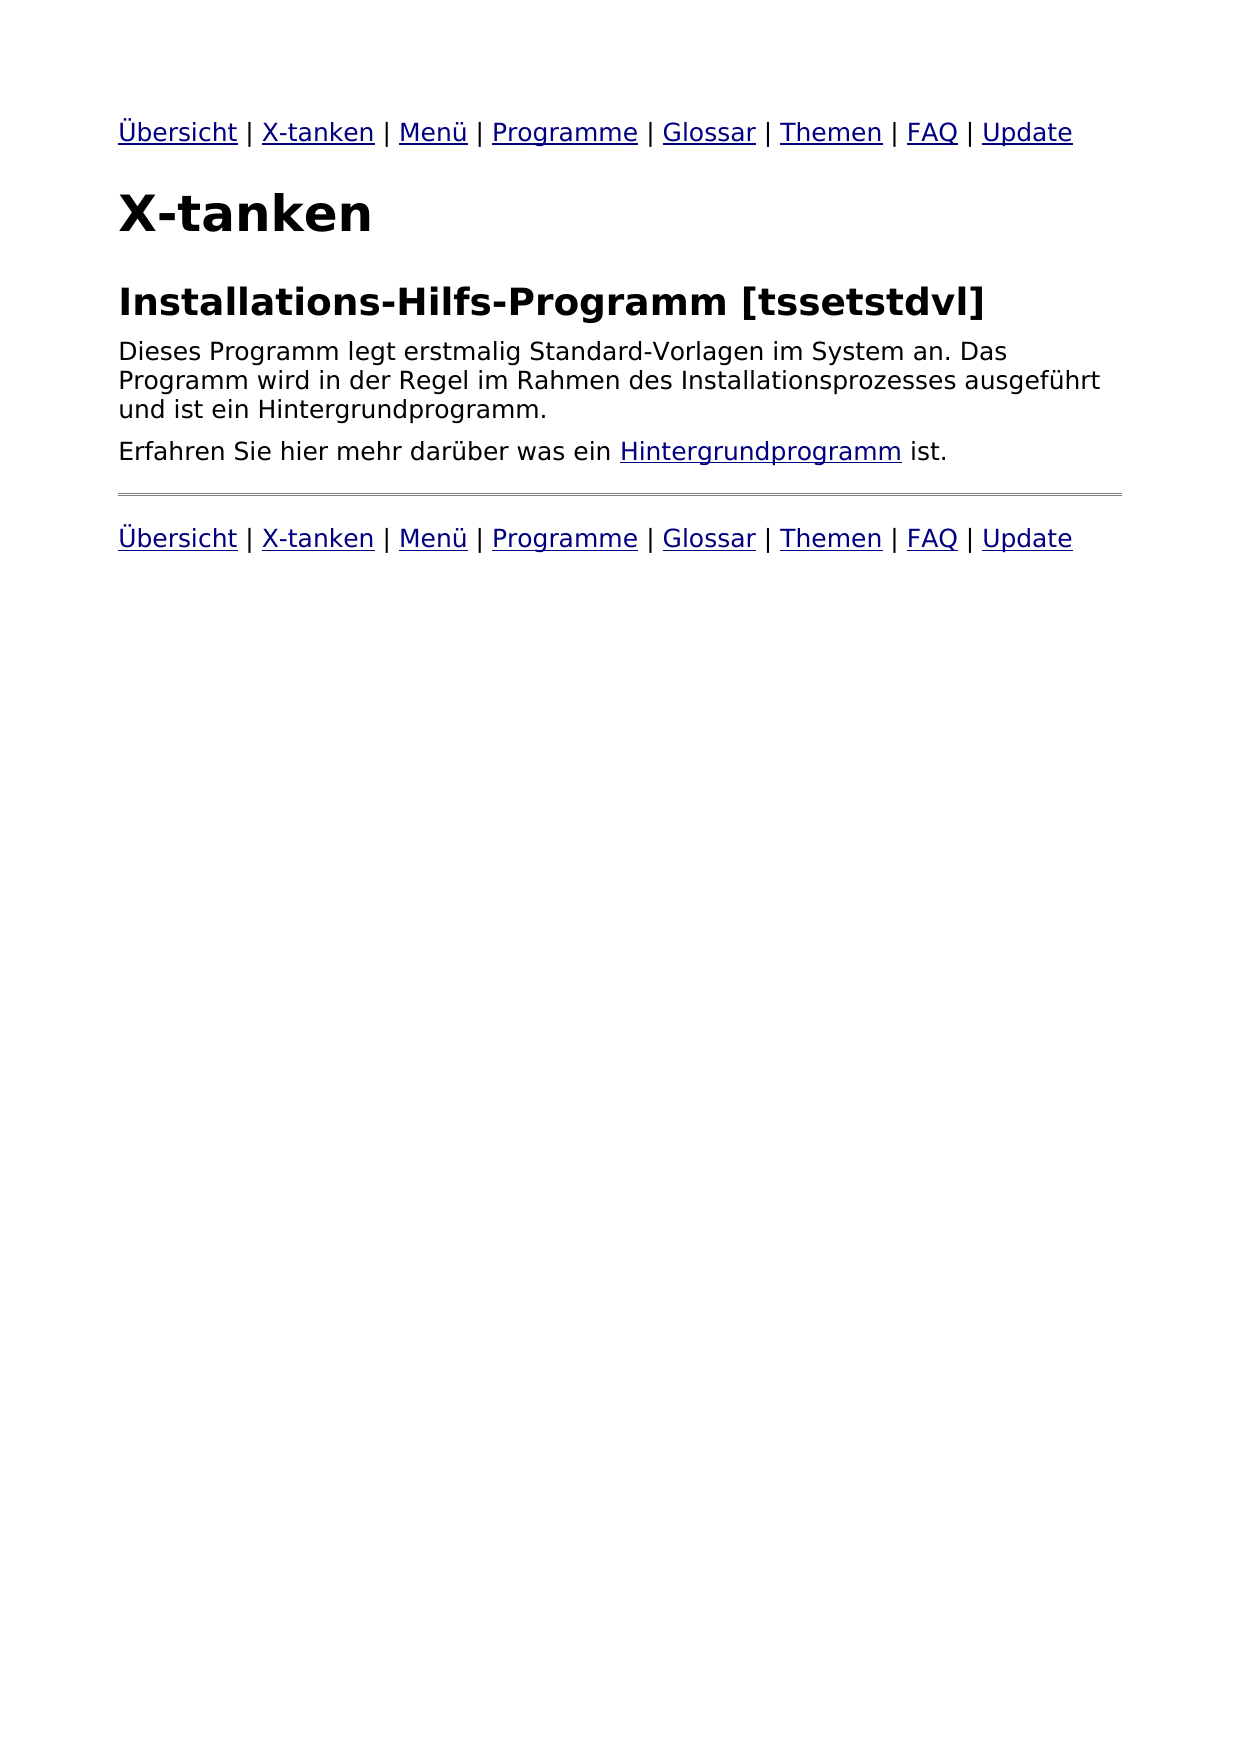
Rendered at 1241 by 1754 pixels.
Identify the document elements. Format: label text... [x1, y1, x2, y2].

text Dieses Programm legt erstmalig Standard-Vorlagen im System an. Das Programm wird in der Regel im Rahmen des Installationsprozesses ausgeführt und ist ein Hintergrundprogramm. [118, 337, 1122, 424]
text Übersicht | X-tanken | Menü | Programme | Glossar | Themen | FAQ | Update [118, 118, 1122, 147]
text Übersicht | X-tanken | Menü | Programme | Glossar | Themen | FAQ | Update [118, 525, 1122, 554]
subtitle X-tanken [118, 185, 1122, 243]
text Erfahren Sie hier mehr darüber was ein Hintergrundprogramm ist. [118, 437, 1122, 466]
subtitle Installations-Hilfs-Programm [tssetstdvl] [118, 281, 1122, 324]
